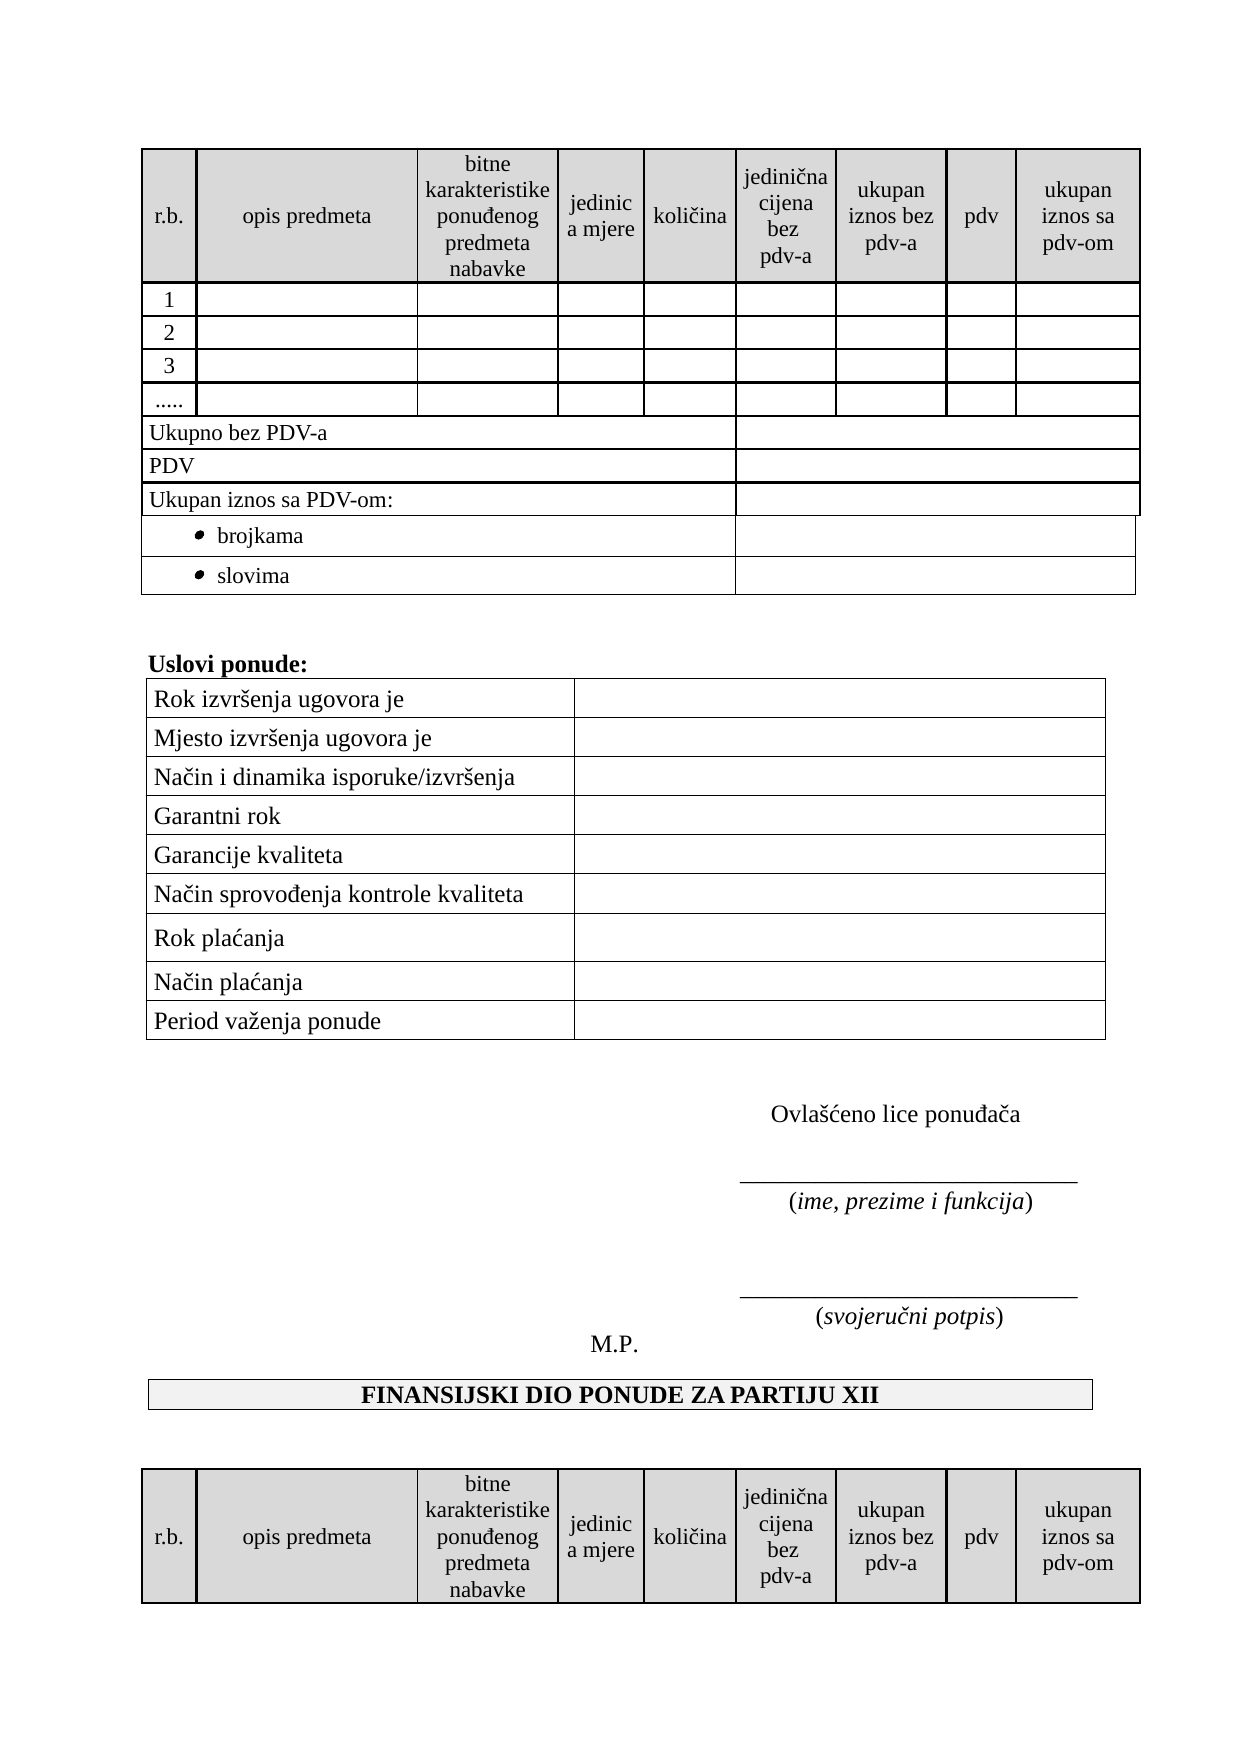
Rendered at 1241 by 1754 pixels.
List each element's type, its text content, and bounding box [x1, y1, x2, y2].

table_cell [559, 384, 643, 415]
table_cell Ukupno bez PDV-a [143, 417, 735, 448]
text (ime, prezime i funkcija) [148, 1186, 1033, 1214]
text Ovlašćeno lice ponuđača [148, 1099, 1033, 1128]
table_cell Ukupan iznos sa PDV-om: [143, 484, 735, 515]
table_cell [559, 317, 643, 348]
table_header ukupan iznos sa pdv-om [1017, 1470, 1139, 1602]
table_header količina [645, 1470, 735, 1602]
table_cell [736, 557, 1135, 594]
table_cell [645, 350, 735, 381]
table_cell [948, 284, 1015, 315]
table_cell 1 [143, 284, 195, 315]
table_cell [575, 718, 1105, 756]
table_cell [1017, 284, 1139, 315]
table_cell Način i dinamika isporuke/izvršenja [147, 757, 574, 795]
table_cell [645, 284, 735, 315]
table_header jedinica mjere [559, 150, 643, 281]
table_header količina [645, 150, 735, 281]
table_cell [736, 516, 1135, 556]
table_header jedinična cijena bez pdv-a [737, 150, 835, 281]
table_cell [737, 484, 1139, 515]
table_header jedinica mjere [559, 1470, 643, 1602]
table_cell Garancije kvaliteta [147, 835, 574, 873]
table_cell [198, 317, 417, 348]
table_cell Način sprovođenja kontrole kvaliteta [147, 874, 574, 912]
table_cell [1017, 350, 1139, 381]
text M.P. [148, 1329, 1093, 1358]
table_cell [837, 350, 945, 381]
table_cell [198, 350, 417, 381]
table_cell [418, 350, 557, 381]
table_cell [418, 384, 557, 415]
table_cell [575, 962, 1105, 1000]
table_cell [575, 914, 1105, 961]
table_header bitne karakteristike ponuđenog predmeta nabavke [418, 150, 557, 281]
table_cell [837, 384, 945, 415]
table_header r.b. [143, 150, 195, 281]
table_cell [837, 284, 945, 315]
table_cell [575, 757, 1105, 795]
table_header pdv [948, 150, 1015, 281]
table_cell Rok plaćanja [147, 914, 574, 961]
table_cell [645, 384, 735, 415]
table_cell [948, 350, 1015, 381]
table_cell [418, 284, 557, 315]
table_header bitne karakteristike ponuđenog predmeta nabavke [418, 1470, 557, 1602]
table_header r.b. [143, 1470, 195, 1602]
table_cell [198, 284, 417, 315]
table_cell [1136, 516, 1140, 556]
table_cell PDV [143, 450, 735, 481]
text Uslovi ponude: [148, 649, 1093, 678]
table_header ukupan iznos bez pdv-a [837, 150, 945, 281]
table_cell [737, 450, 1139, 481]
table_cell [575, 1001, 1105, 1039]
table_cell [1017, 384, 1139, 415]
table_cell Način plaćanja [147, 962, 574, 1000]
table_cell slovima [142, 557, 735, 594]
text FINANSIJSKI DIO PONUDE ZA PARTIJU XII [149, 1380, 1092, 1409]
text (svojeručni potpis) [148, 1301, 1003, 1329]
table_cell [737, 417, 1139, 448]
text ___________________________ [148, 1157, 1077, 1186]
table_header opis predmeta [198, 150, 417, 281]
table_cell [559, 284, 643, 315]
table_cell Mjesto izvršenja ugovora je [147, 718, 574, 756]
table_cell [575, 796, 1105, 834]
table_cell [737, 384, 835, 415]
table_header pdv [948, 1470, 1015, 1602]
table_cell [198, 384, 417, 415]
table_cell Garantni rok [147, 796, 574, 834]
table_header jedinična cijena bez pdv-a [737, 1470, 835, 1602]
text ___________________________ [148, 1272, 1077, 1301]
table_cell [737, 317, 835, 348]
table_cell ..... [143, 384, 195, 415]
table_cell Period važenja ponude [147, 1001, 574, 1039]
table_cell 2 [143, 317, 195, 348]
table_header opis predmeta [198, 1470, 417, 1602]
table_cell 3 [143, 350, 195, 381]
table_cell [575, 874, 1105, 912]
table_cell [418, 317, 557, 348]
table_cell [837, 317, 945, 348]
table_cell brojkama [142, 516, 735, 556]
table_cell [948, 317, 1015, 348]
table_cell [575, 835, 1105, 873]
table_cell [948, 384, 1015, 415]
table_cell [1136, 556, 1140, 594]
table_cell [645, 317, 735, 348]
table_header ukupan iznos bez pdv-a [837, 1470, 945, 1602]
table_cell [737, 350, 835, 381]
table_header [575, 679, 1105, 717]
table_cell [737, 284, 835, 315]
table_header ukupan iznos sa pdv-om [1017, 150, 1139, 281]
table_cell [1017, 317, 1139, 348]
table_cell [559, 350, 643, 381]
table_header Rok izvršenja ugovora je [147, 679, 574, 717]
